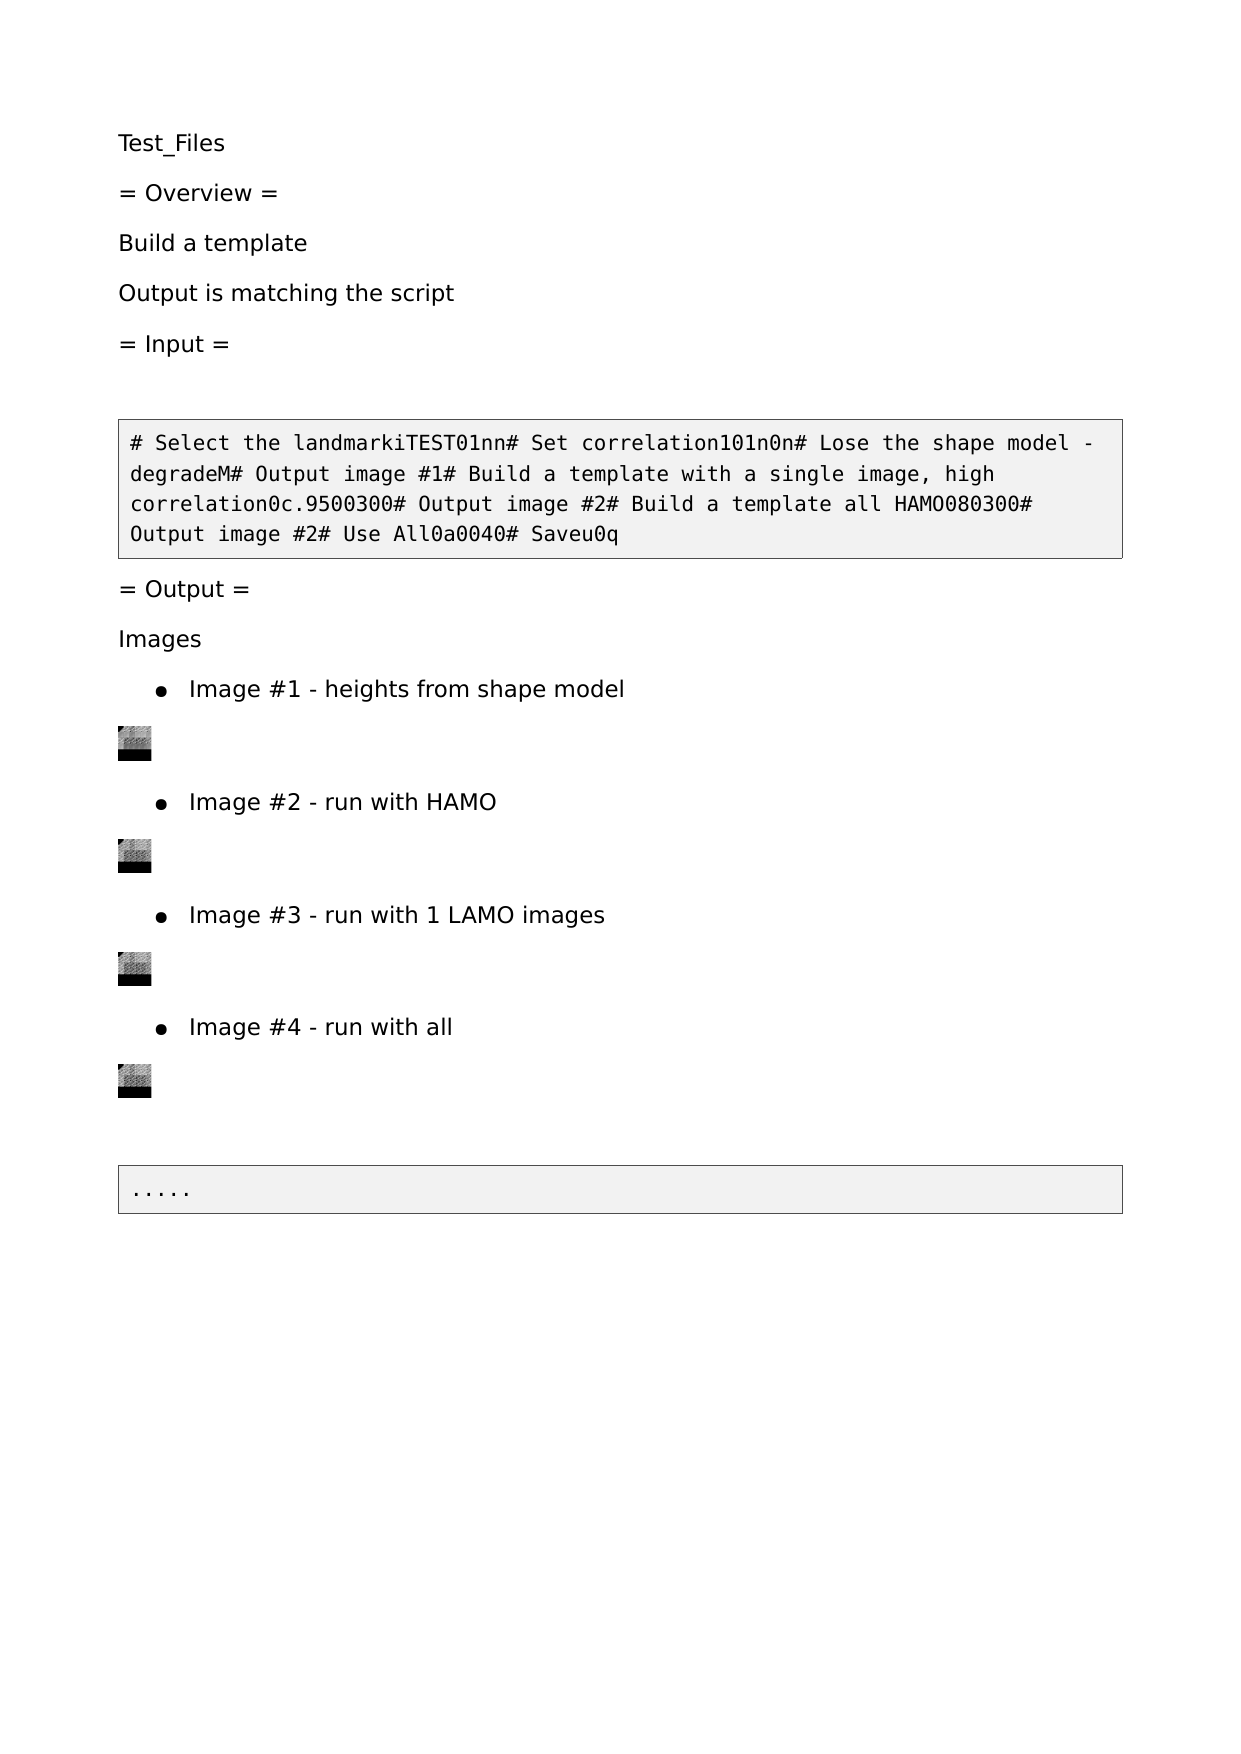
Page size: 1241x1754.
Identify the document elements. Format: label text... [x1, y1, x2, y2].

picture [118, 726, 152, 761]
text Images [118, 626, 1122, 653]
picture [118, 1064, 152, 1098]
picture [118, 952, 152, 986]
list Image #3 - run with 1 LAMO images [153, 902, 1122, 928]
text Test_Files [118, 130, 1122, 157]
picture [118, 839, 152, 873]
list Image #1 - heights from shape model [153, 677, 1122, 703]
text Build a template [118, 230, 1122, 257]
text = Input = [118, 331, 1122, 357]
text = Overview = [118, 180, 1122, 207]
list Image #2 - run with HAMO [153, 789, 1122, 816]
text Output is matching the script [118, 281, 1122, 307]
list Image #4 - run with all [153, 1014, 1122, 1041]
text ..... [119, 1166, 1122, 1213]
text = Output = [118, 576, 1122, 603]
text # Select the landmarkiTEST01nn# Set correlation101n0n# Lose the shape model - degradeM# Output image #1# Build a template with a single image, high correlation0c.9500300# Output image #2# Build a template all HAMO080300# Output image #2# Use All0a0040# Saveu0q [119, 420, 1122, 558]
